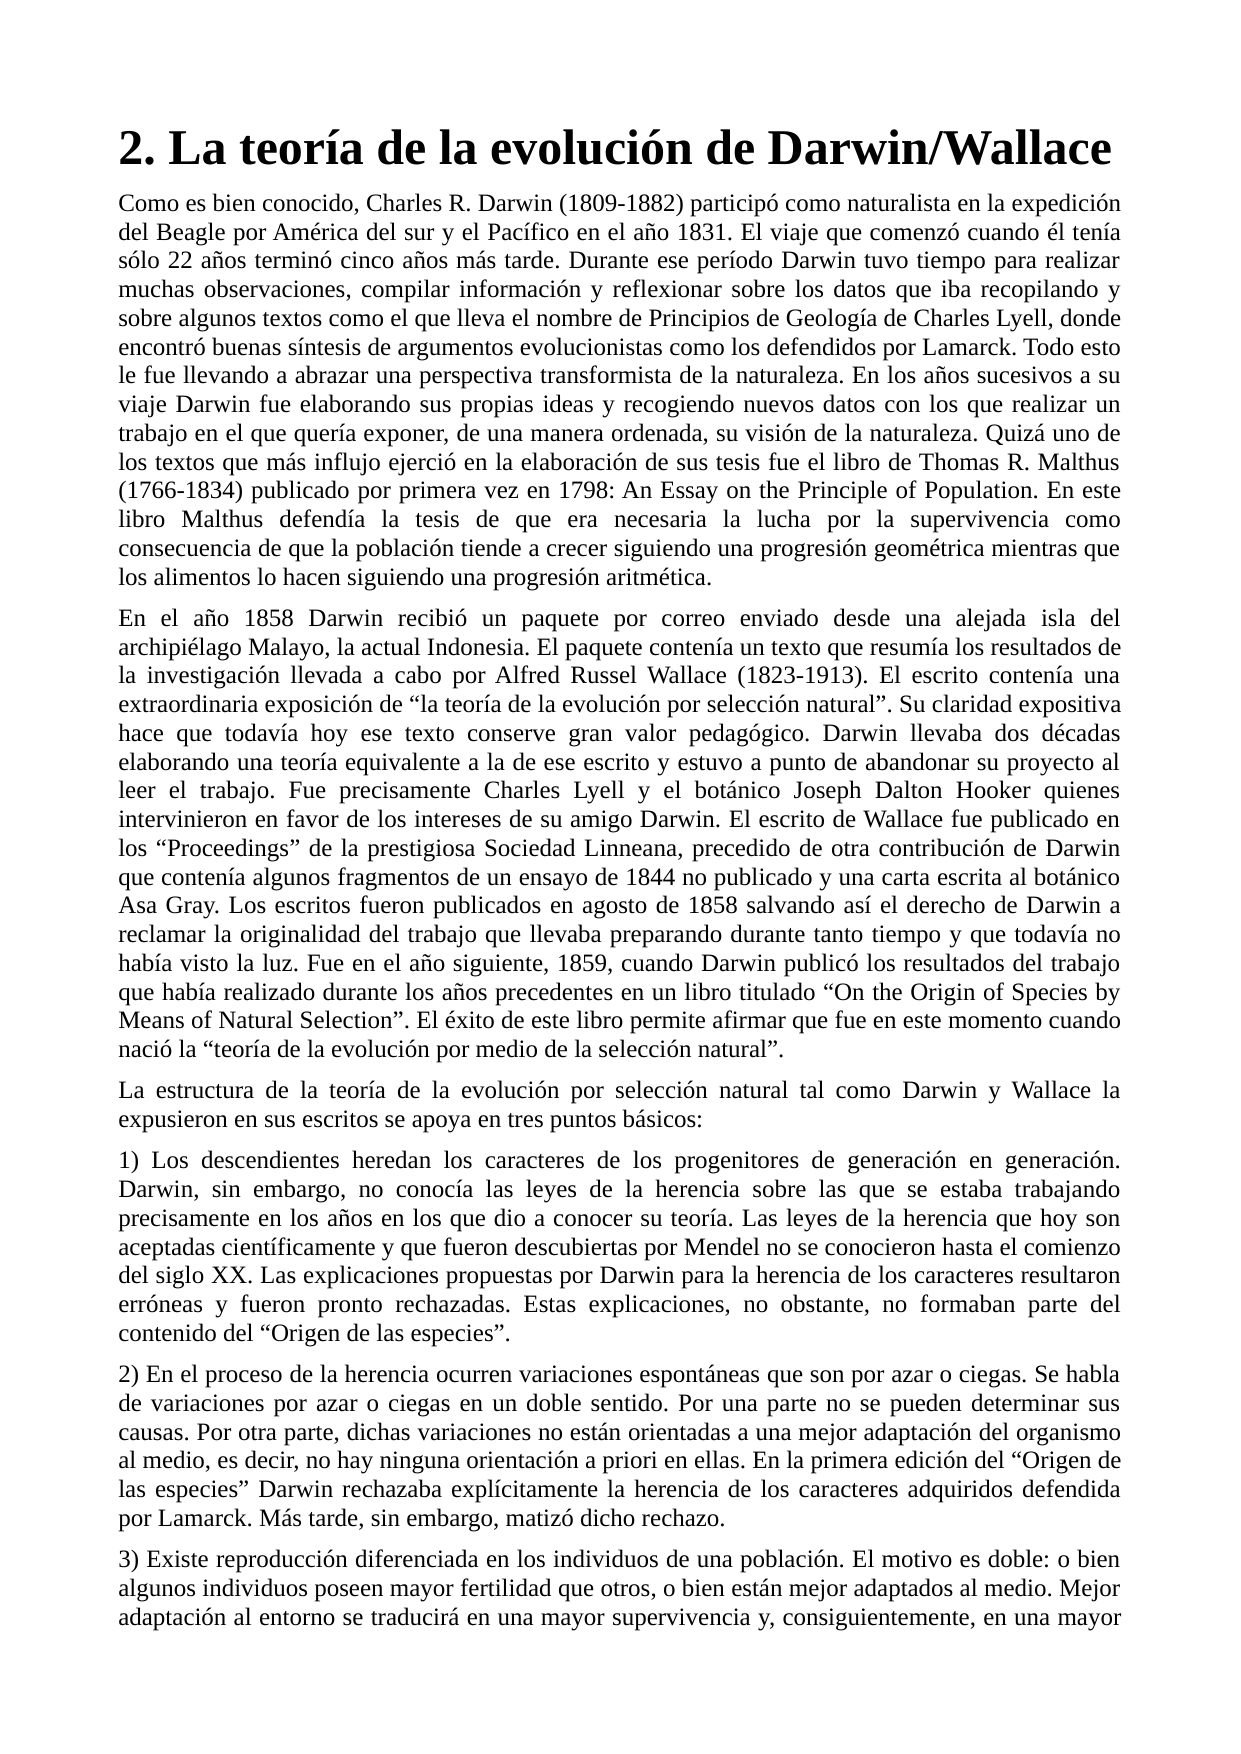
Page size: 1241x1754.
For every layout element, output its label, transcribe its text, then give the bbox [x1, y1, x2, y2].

text En el año 1858 Darwin recibió un paquete por correo enviado desde una alejada isla del archipiélago Malayo, la actual Indonesia. El paquete contenía un texto que resumía los resultados de la investigación llevada a cabo por Alfred Russel Wallace (1823-1913). El escrito contenía una extraordinaria exposición de “la teoría de la evolución por selección natural”. Su claridad expositiva hace que todavía hoy ese texto conserve gran valor pedagógico. Darwin llevaba dos décadas elaborando una teoría equivalente a la de ese escrito y estuvo a punto de abandonar su proyecto al leer el trabajo. Fue precisamente Charles Lyell y el botánico Joseph Dalton Hooker quienes intervinieron en favor de los intereses de su amigo Darwin. El escrito de Wallace fue publicado en los “Proceedings” de la prestigiosa Sociedad Linneana, precedido de otra contribución de Darwin que contenía algunos fragmentos de un ensayo de 1844 no publicado y una carta escrita al botánico Asa Gray. Los escritos fueron publicados en agosto de 1858 salvando así el derecho de Darwin a reclamar la originalidad del trabajo que llevaba preparando durante tanto tiempo y que todavía no había visto la luz. Fue en el año siguiente, 1859, cuando Darwin publicó los resultados del trabajo que había realizado durante los años precedentes en un libro titulado “On the Origin of Species by Means of Natural Selection”. El éxito de este libro permite afirmar que fue en este momento cuando nació la “teoría de la evolución por medio de la selección natural”. [118, 603, 1122, 1063]
text La estructura de la teoría de la evolución por selección natural tal como Darwin y Wallace la expusieron en sus escritos se apoya en tres puntos básicos: [118, 1076, 1122, 1133]
text Como es bien conocido, Charles R. Darwin (1809-1882) participó como naturalista en la expedición del Beagle por América del sur y el Pacífico en el año 1831. El viaje que comenzó cuando él tenía sólo 22 años terminó cinco años más tarde. Durante ese período Darwin tuvo tiempo para realizar muchas observaciones, compilar información y reflexionar sobre los datos que iba recopilando y sobre algunos textos como el que lleva el nombre de Principios de Geología de Charles Lyell, donde encontró buenas síntesis de argumentos evolucionistas como los defendidos por Lamarck. Todo esto le fue llevando a abrazar una perspectiva transformista de la naturaleza. En los años sucesivos a su viaje Darwin fue elaborando sus propias ideas y recogiendo nuevos datos con los que realizar un trabajo en el que quería exponer, de una manera ordenada, su visión de la naturaleza. Quizá uno de los textos que más influjo ejerció en la elaboración de sus tesis fue el libro de Thomas R. Malthus (1766-1834) publicado por primera vez en 1798: An Essay on the Principle of Population. En este libro Malthus defendía la tesis de que era necesaria la lucha por la supervivencia como consecuencia de que la población tiende a crecer siguiendo una progresión geométrica mientras que los alimentos lo hacen siguiendo una progresión aritmética. [118, 188, 1122, 591]
text 2) En el proceso de la herencia ocurren variaciones espontáneas que son por azar o ciegas. Se habla de variaciones por azar o ciegas en un doble sentido. Por una parte no se pueden determinar sus causas. Por otra parte, dichas variaciones no están orientadas a una mejor adaptación del organismo al medio, es decir, no hay ninguna orientación a priori en ellas. En la primera edición del “Origen de las especies” Darwin rechazaba explícitamente la herencia de los caracteres adquiridos defendida por Lamarck. Más tarde, sin embargo, matizó dicho rechazo. [118, 1359, 1122, 1532]
text 1) Los descendientes heredan los caracteres de los progenitores de generación en generación. Darwin, sin embargo, no conocía las leyes de la herencia sobre las que se estaba trabajando precisamente en los años en los que dio a conocer su teoría. Las leyes de la herencia que hoy son aceptadas científicamente y que fueron descubiertas por Mendel no se conocieron hasta el comienzo del siglo XX. Las explicaciones propuestas por Darwin para la herencia de los caracteres resultaron erróneas y fueron pronto rechazadas. Estas explicaciones, no obstante, no formaban parte del contenido del “Origen de las especies”. [118, 1146, 1122, 1347]
subtitle 2. La teoría de la evolución de Darwin/Wallace [118, 118, 1122, 176]
text 3) Existe reproducción diferenciada en los individuos de una población. El motivo es doble: o bien algunos individuos poseen mayor fertilidad que otros, o bien están mejor adaptados al medio. Mejor adaptación al entorno se traducirá en una mayor supervivencia y, consiguientemente, en una mayor [118, 1544, 1122, 1631]
